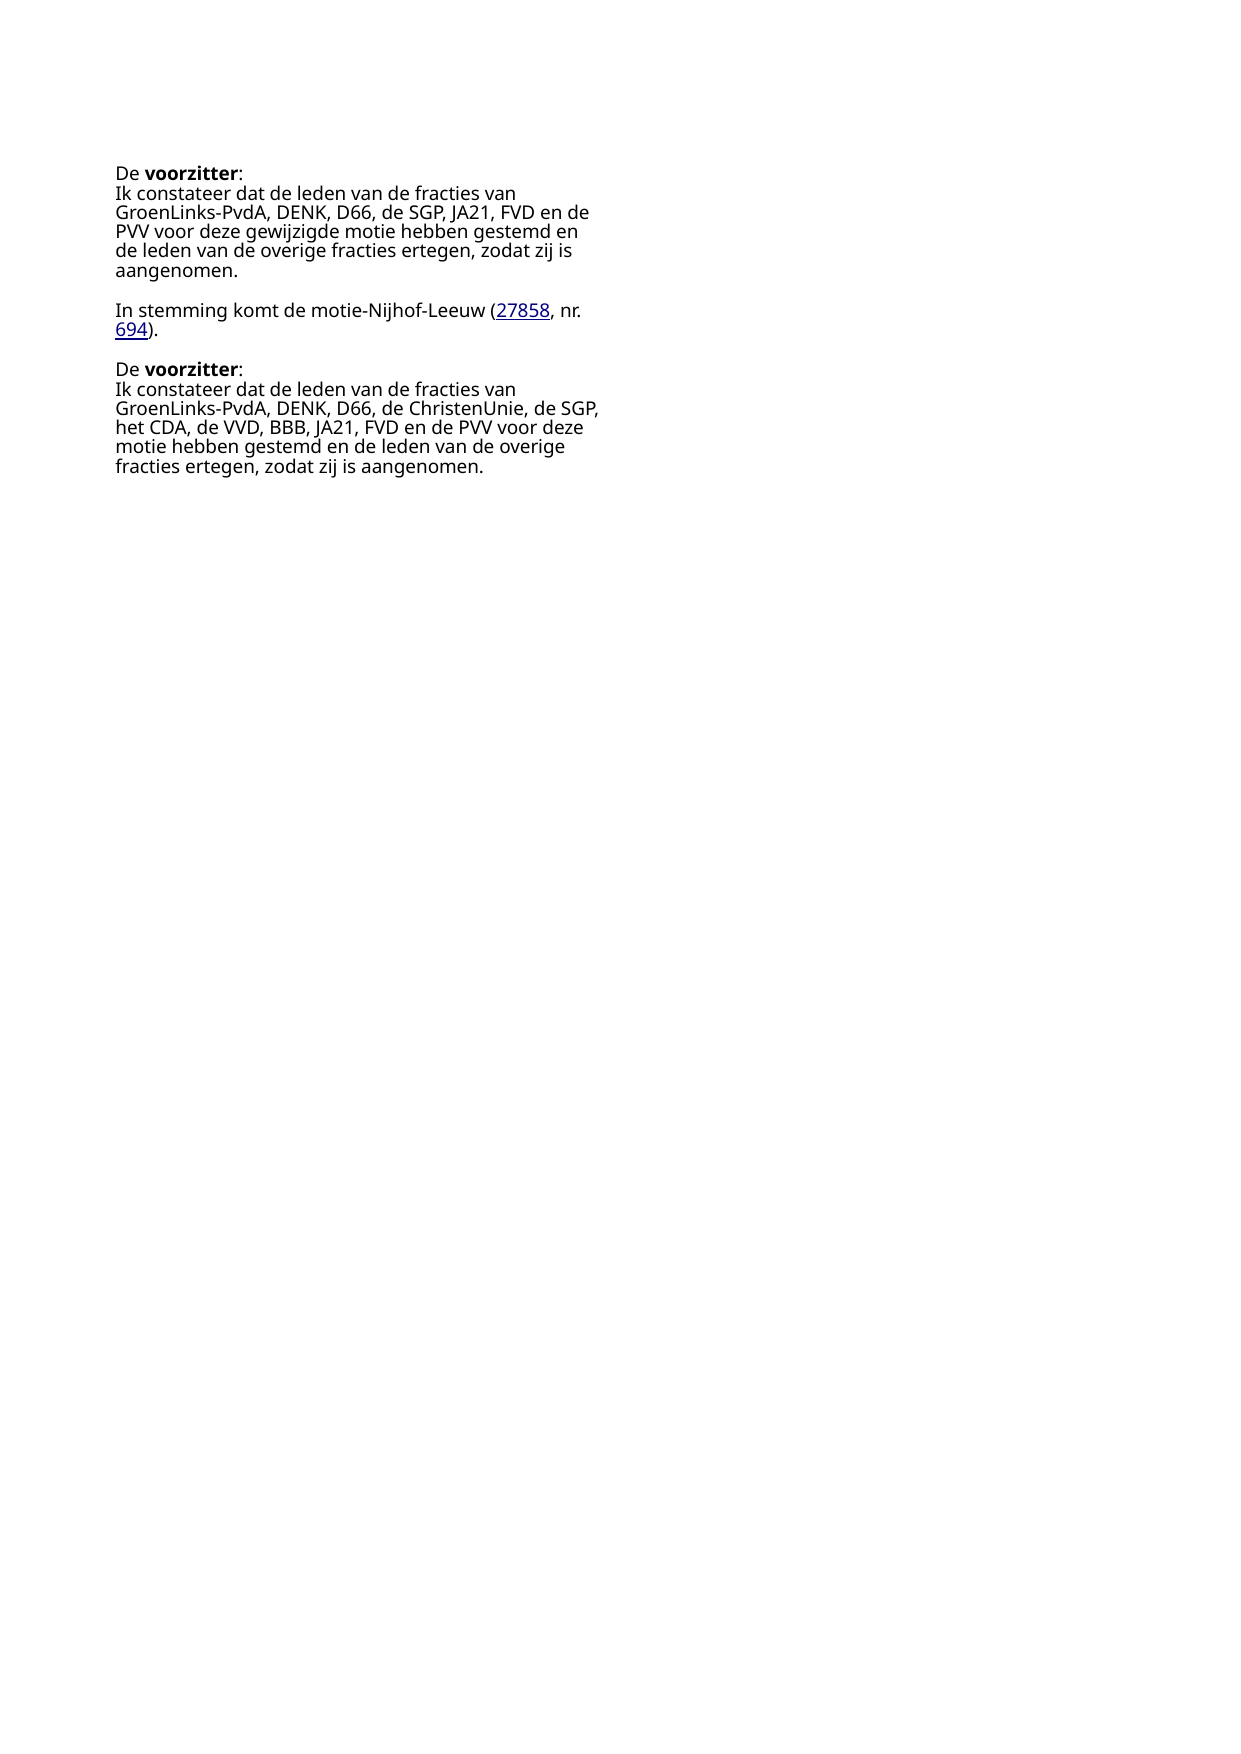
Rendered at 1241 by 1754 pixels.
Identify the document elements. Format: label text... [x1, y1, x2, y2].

text In stemming komt de motie-Nijhof-Leeuw (27858, nr. 694). [115, 302, 605, 340]
text Ik constateer dat de leden van de fracties van GroenLinks-PvdA, DENK, D66, de ChristenUnie, de SGP, het CDA, de VVD, BBB, JA21, FVD en de PVV voor deze motie hebben gestemd en de leden van de overige fracties ertegen, zodat zij is aangenomen. [115, 381, 605, 477]
text De voorzitter: [115, 165, 605, 185]
text De voorzitter: [115, 361, 605, 381]
text Ik constateer dat de leden van de fracties van GroenLinks-PvdA, DENK, D66, de SGP, JA21, FVD en de PVV voor deze gewijzigde motie hebben gestemd en de leden van de overige fracties ertegen, zodat zij is aangenomen. [115, 185, 605, 281]
